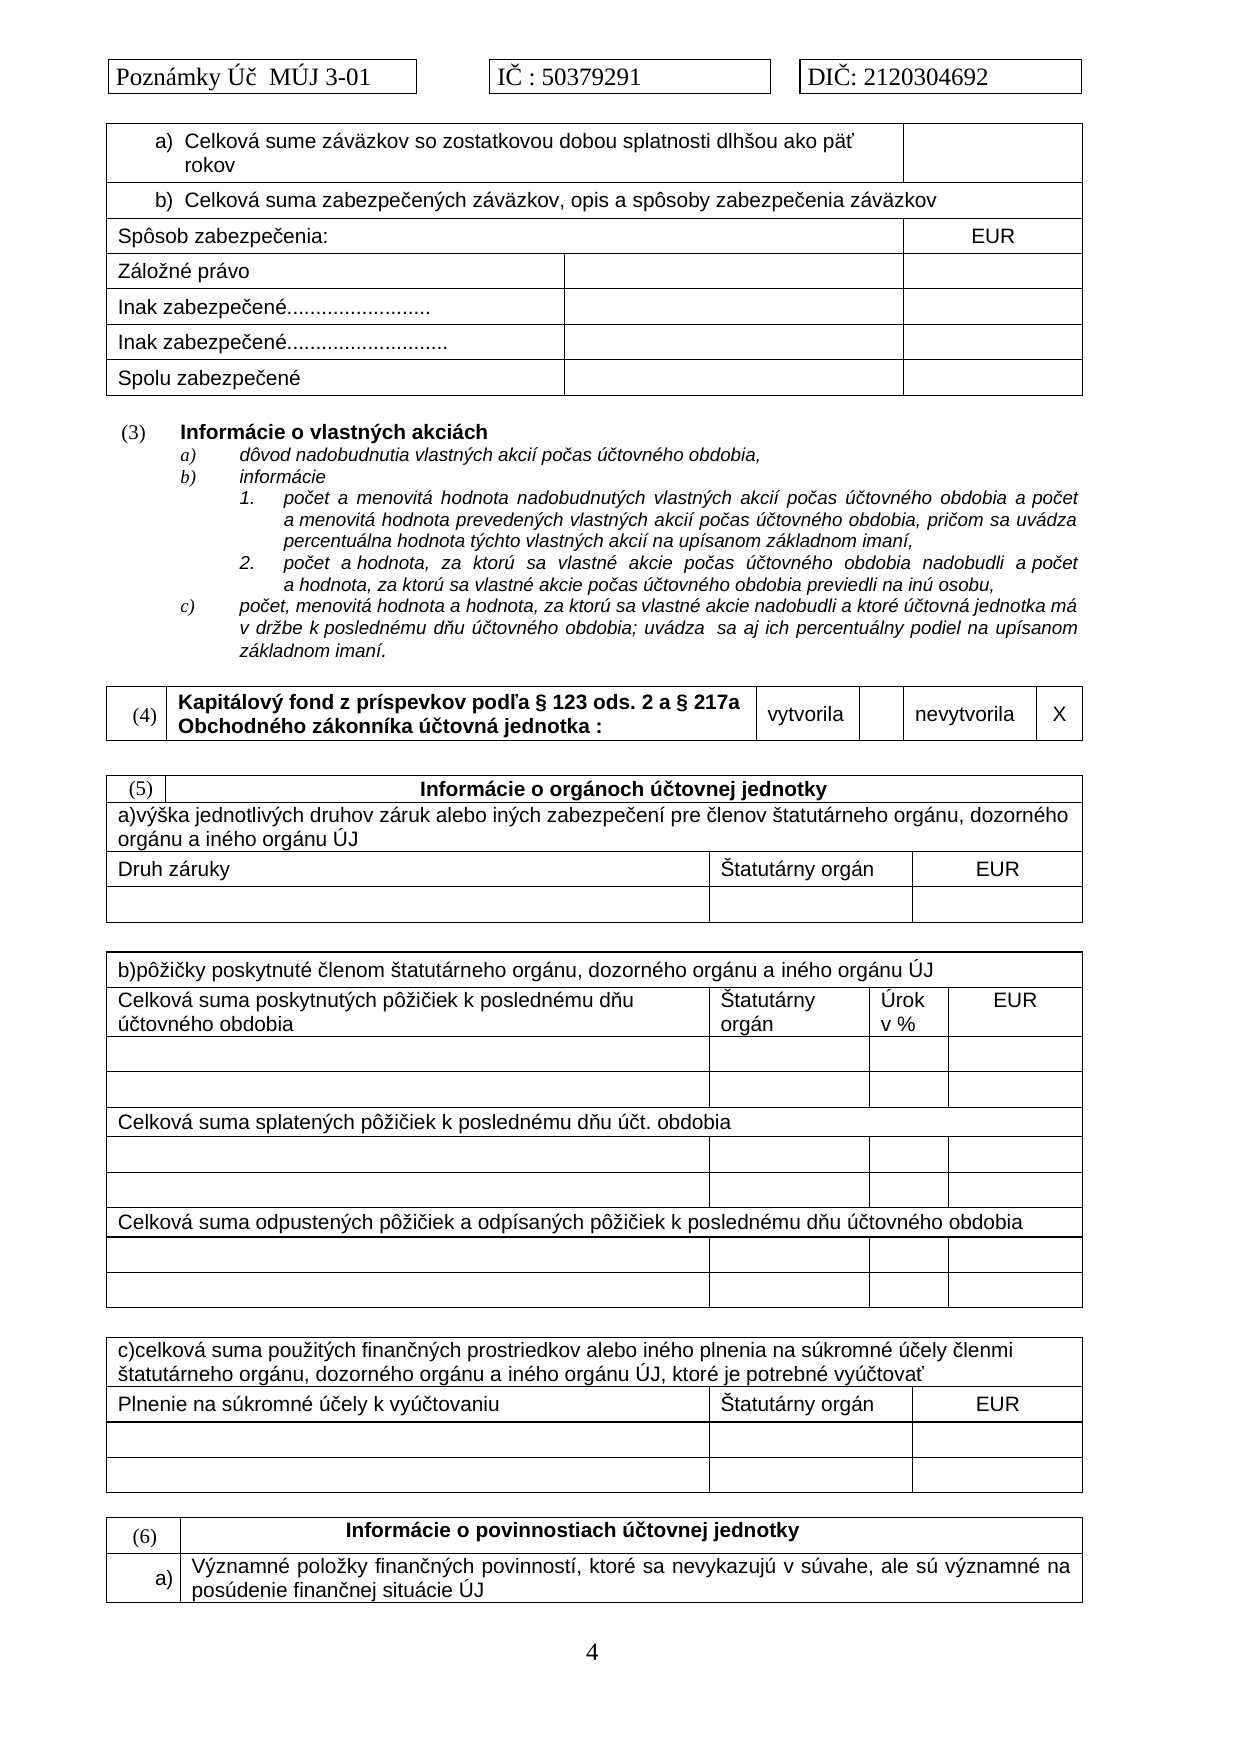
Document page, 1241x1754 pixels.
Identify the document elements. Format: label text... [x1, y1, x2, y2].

table_header Informácie o orgánoch účtovnej jednotky [166, 776, 1082, 802]
table_cell [107, 887, 709, 922]
table_cell [710, 1273, 869, 1307]
table_cell Celková suma odpustených pôžičiek a odpísaných pôžičiek k poslednému dňu účtovného obdobia [107, 1208, 1082, 1236]
list počet, menovitá hodnota a hodnota, za ktorú sa vlastné akcie nadobudli a ktoré účtovná jednotka má v držbe k poslednému dňu účtovného obdobia; uvádza sa aj ich percentuálny podiel na upísanom základnom imaní. [180, 595, 1078, 662]
table_cell [710, 1423, 912, 1457]
table_cell [565, 360, 903, 394]
table_header c)celková suma použitých finančných prostriedkov alebo iného plnenia na súkromné účely členmi štatutárneho orgánu, dozorného orgánu a iného orgánu ÚJ, ktoré je potrebné vyúčtovať [107, 1338, 1082, 1386]
list dôvod nadobudnutia vlastných akcií počas účtovného obdobia, [180, 444, 1078, 465]
list Informácie o vlastných akciách [121, 419, 1078, 444]
table_cell [949, 1037, 1082, 1071]
table_cell [904, 325, 1082, 359]
table_header vytvorila [757, 687, 859, 740]
table_cell Celková suma splatených pôžičiek k poslednému dňu účt. obdobia [107, 1108, 1082, 1136]
table_cell [904, 254, 1082, 288]
table_header [107, 687, 166, 740]
table_cell Spolu zabezpečené [107, 360, 564, 394]
table_cell [710, 1072, 869, 1107]
table_cell Štatutárny orgán [710, 852, 912, 886]
table_cell [107, 1458, 709, 1492]
table_header Kapitálový fond z príspevkov podľa § 123 ods. 2 a § 217a Obchodného zákonníka účtovná jednotka : [167, 687, 756, 740]
table_cell [870, 1173, 948, 1207]
table_cell EUR [904, 219, 1082, 253]
table_cell Celková suma poskytnutých pôžičiek k poslednému dňu účtovného obdobia [107, 988, 709, 1036]
table_header [107, 1518, 180, 1553]
table_cell [913, 887, 1082, 922]
table_cell [107, 1072, 709, 1107]
table_header [107, 776, 165, 802]
table_cell EUR [913, 852, 1082, 886]
table_cell Celková sume záväzkov so zostatkovou dobou splatnosti dlhšou ako päť rokov [107, 124, 903, 182]
table_cell Štatutárny orgán [710, 988, 869, 1036]
table_cell [107, 1238, 709, 1272]
table_cell [870, 1137, 948, 1172]
table_cell [870, 1273, 948, 1307]
table_cell [565, 289, 903, 324]
table_cell Štatutárny orgán [710, 1387, 912, 1421]
table_cell [710, 887, 912, 922]
table_cell [870, 1037, 948, 1071]
table_cell [107, 1423, 709, 1457]
table_cell [710, 1238, 869, 1272]
table_cell a)výška jednotlivých druhov záruk alebo iných zabezpečení pre členov štatutárneho orgánu, dozorného orgánu a iného orgánu ÚJ [107, 803, 1082, 851]
table_cell [870, 1238, 948, 1272]
table_header X [1037, 687, 1082, 740]
table_cell [949, 1238, 1082, 1272]
table_cell [949, 1173, 1082, 1207]
table_cell Plnenie na súkromné účely k vyúčtovaniu [107, 1387, 709, 1421]
table_cell [107, 1554, 180, 1602]
table_cell [107, 1137, 709, 1172]
table_cell [949, 1072, 1082, 1107]
table_cell [565, 325, 903, 359]
table_cell [710, 1037, 869, 1071]
table_cell EUR [949, 988, 1082, 1036]
table_cell Celková suma zabezpečených záväzkov, opis a spôsoby zabezpečenia záväzkov [107, 183, 1082, 217]
table_cell Druh záruky [107, 852, 709, 886]
table_cell [904, 289, 1082, 324]
table_cell Významné položky finančných povinností, ktoré sa nevykazujú v súvahe, ale sú významné na posúdenie finančnej situácie ÚJ [181, 1554, 1082, 1602]
table_cell [870, 1072, 948, 1107]
table_header Informácie o povinnostiach účtovnej jednotky [181, 1518, 1082, 1553]
table_cell [107, 1037, 709, 1071]
table_header nevytvorila [904, 687, 1036, 740]
table_cell Spôsob zabezpečenia: [107, 219, 903, 253]
table_cell [107, 1173, 709, 1207]
table_cell [913, 1423, 1082, 1457]
table_cell [904, 360, 1082, 394]
table_cell [949, 1273, 1082, 1307]
table_cell [710, 1173, 869, 1207]
table_cell [710, 1137, 869, 1172]
table_header b)pôžičky poskytnuté členom štatutárneho orgánu, dozorného orgánu a iného orgánu ÚJ [107, 953, 1082, 987]
table_cell [913, 1458, 1082, 1492]
table_header [860, 687, 903, 740]
table_cell Inak zabezpečené............................ [107, 325, 564, 359]
table_cell [710, 1458, 912, 1492]
list počet a menovitá hodnota nadobudnutých vlastných akcií počas účtovného obdobia a počet a menovitá hodnota prevedených vlastných akcií počas účtovného obdobia, pričom sa uvádza percentuálna hodnota týchto vlastných akcií na upísanom základnom imaní, [239, 487, 1078, 552]
table_cell Záložné právo [107, 254, 564, 288]
list počet a hodnota, za ktorú sa vlastné akcie počas účtovného obdobia nadobudli a počet a hodnota, za ktorú sa vlastné akcie počas účtovného obdobia previedli na inú osobu, [239, 552, 1078, 595]
table_cell [107, 1273, 709, 1307]
table_cell Úrok v % [870, 988, 948, 1036]
table_cell EUR [913, 1387, 1082, 1421]
table_cell [565, 254, 903, 288]
table_cell [949, 1137, 1082, 1172]
table_cell Inak zabezpečené......................... [107, 289, 564, 324]
table_cell [904, 124, 1082, 182]
list informácie [180, 465, 1078, 487]
